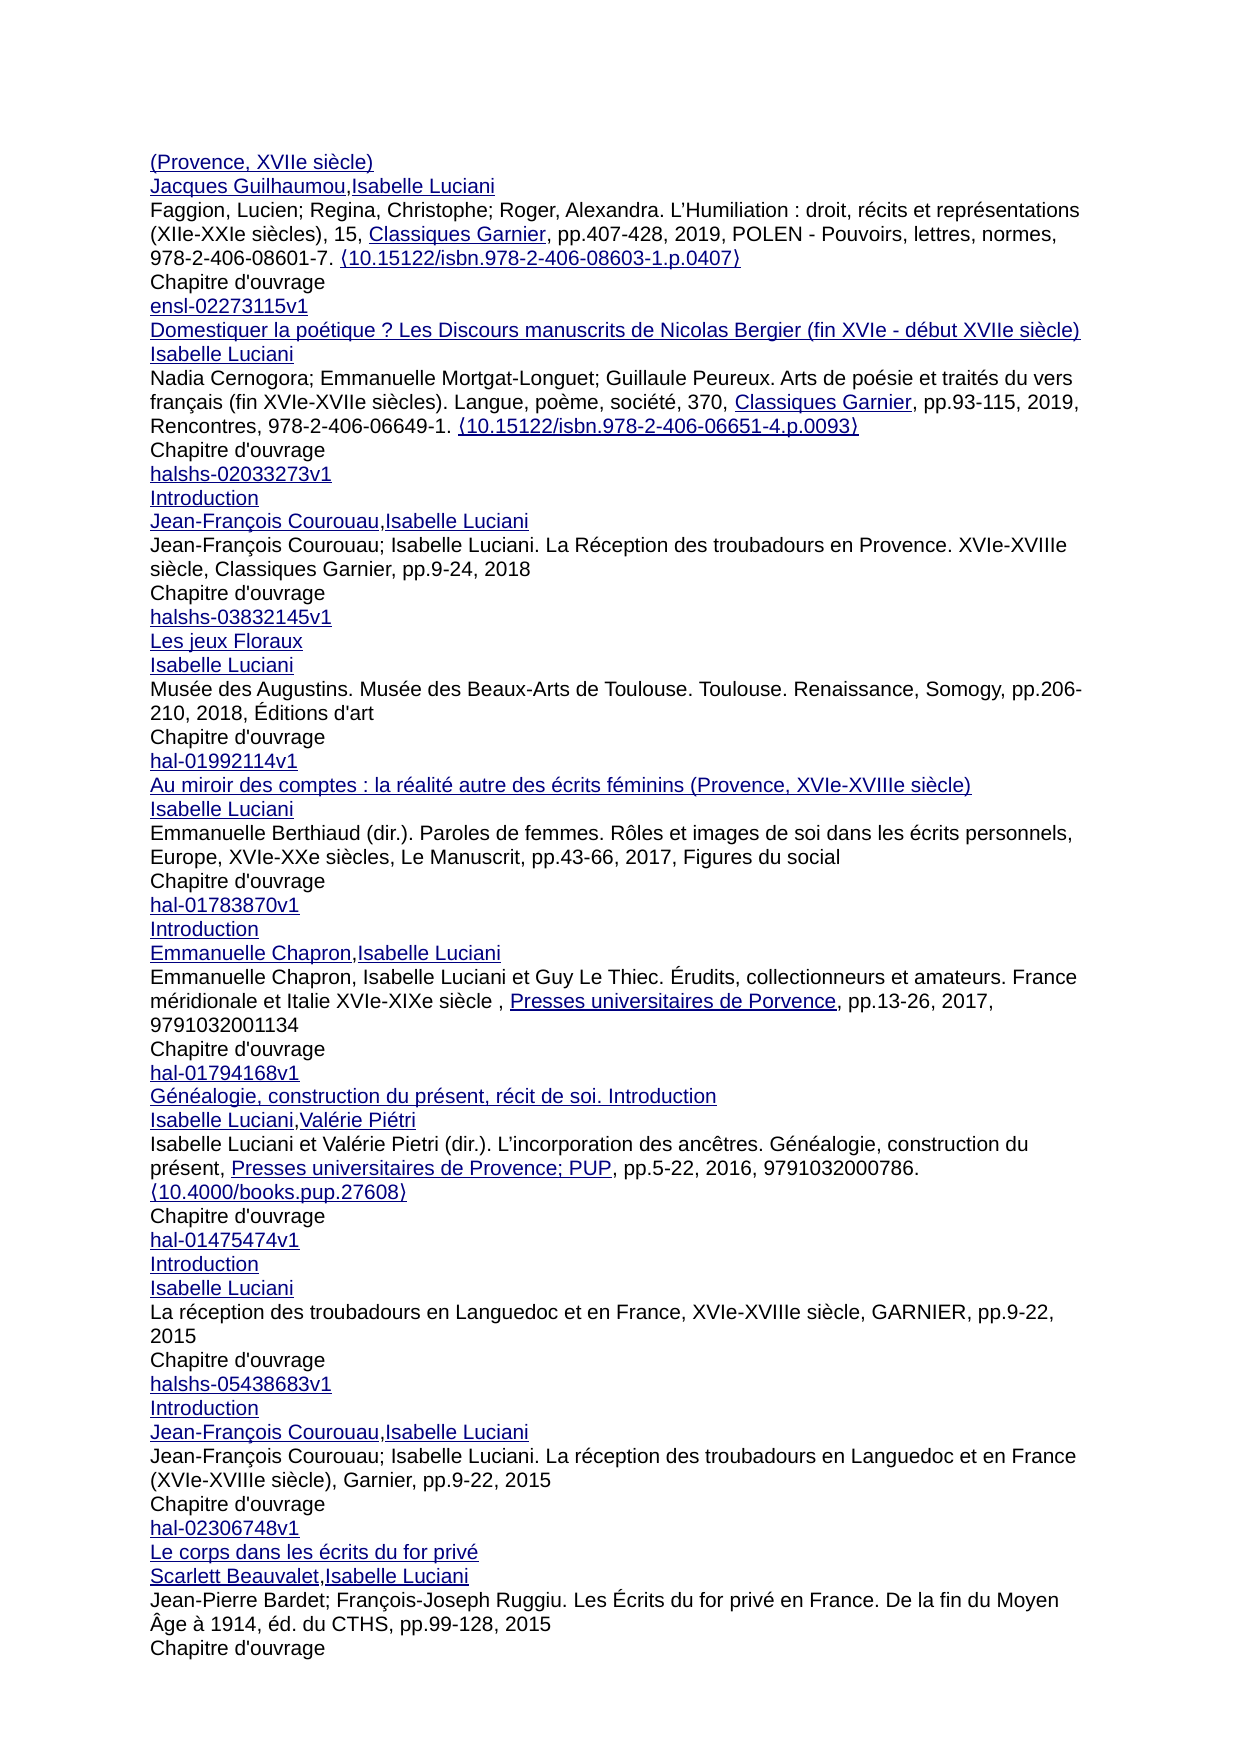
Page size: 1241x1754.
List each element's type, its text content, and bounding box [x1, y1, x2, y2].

table_cell Introduction Isabelle Luciani La réception des troubadours en Languedoc et en France, XVIe-XVIIIe siècle, GARNIER, pp.9-22, 2015 Chapitre d'ouvrage halshs-05438683v1 [150, 1252, 1090, 1396]
table_cell Introduction Jean-François Courouau,Isabelle Luciani Jean-François Courouau; Isabelle Luciani. La Réception des troubadours en Provence. XVIe-XVIIIe siècle, Classiques Garnier, pp.9-24, 2018 Chapitre d'ouvrage halshs-03832145v1 [150, 485, 1090, 629]
table_cell Domestiquer la poétique ? Les Discours manuscrits de Nicolas Bergier (fin XVIe - début XVIIe siècle) Isabelle Luciani Nadia Cernogora; Emmanuelle Mortgat-Longuet; Guillaule Peureux. Arts de poésie et traités du vers français (fin XVIe-XVIIe siècles). Langue, poème, société, 370, Classiques Garnier, pp.93-115, 2019, Rencontres, 978-2-406-06649-1. ⟨10.15122/isbn.978-2-406-06651-4.p.0093⟩ Chapitre d'ouvrage halshs-02033273v1 [150, 318, 1090, 485]
table_cell Le corps dans les écrits du for privé Scarlett Beauvalet,Isabelle Luciani Jean-Pierre Bardet; François-Joseph Ruggiu. Les Écrits du for privé en France. De la fin du Moyen Âge à 1914, éd. du CTHS, pp.99-128, 2015 Chapitre d'ouvrage [150, 1540, 1090, 1659]
table_cell Les jeux Floraux Isabelle Luciani Musée des Augustins. Musée des Beaux-Arts de Toulouse. Toulouse. Renaissance, Somogy, pp.206-210, 2018, Éditions d'art Chapitre d'ouvrage hal-01992114v1 [150, 629, 1090, 773]
table_cell Introduction Jean-François Courouau,Isabelle Luciani Jean-François Courouau; Isabelle Luciani. La réception des troubadours en Languedoc et en France (XVIe-XVIIIe siècle), Garnier, pp.9-22, 2015 Chapitre d'ouvrage hal-02306748v1 [150, 1396, 1090, 1539]
table_cell Introduction Emmanuelle Chapron,Isabelle Luciani Emmanuelle Chapron, Isabelle Luciani et Guy Le Thiec. Érudits, collectionneurs et amateurs. France méridionale et Italie XVIe‐XIXe siècle , Presses universitaires de Porvence, pp.13-26, 2017, 9791032001134 Chapitre d'ouvrage hal-01794168v1 [150, 917, 1090, 1084]
table_cell Au miroir des comptes : la réalité autre des écrits féminins (Provence, XVIe-XVIIIe siècle) Isabelle Luciani Emmanuelle Berthiaud (dir.). Paroles de femmes. Rôles et images de soi dans les écrits personnels, Europe, XVIe-XXe siècles, Le Manuscrit, pp.43-66, 2017, Figures du social Chapitre d'ouvrage hal-01783870v1 [150, 773, 1090, 917]
table_cell Généalogie, construction du présent, récit de soi. Introduction Isabelle Luciani,Valérie Piétri Isabelle Luciani et Valérie Pietri (dir.). L’incorporation des ancêtres. Généalogie, construction du présent, Presses universitaires de Provence; PUP, pp.5-22, 2016, 9791032000786. ⟨10.4000/books.pup.27608⟩ Chapitre d'ouvrage hal-01475474v1 [150, 1084, 1090, 1252]
table_cell (Provence, XVIIe siècle) Jacques Guilhaumou,Isabelle Luciani Faggion, Lucien; Regina, Christophe; Roger, Alexandra. L’Humiliation : droit, récits et représentations (XIIe-XXIe siècles), 15, Classiques Garnier, pp.407-428, 2019, POLEN - Pouvoirs, lettres, normes, 978-2-406-08601-7. ⟨10.15122/isbn.978-2-406-08603-1.p.0407⟩ Chapitre d'ouvrage ensl-02273115v1 [150, 150, 1090, 318]
